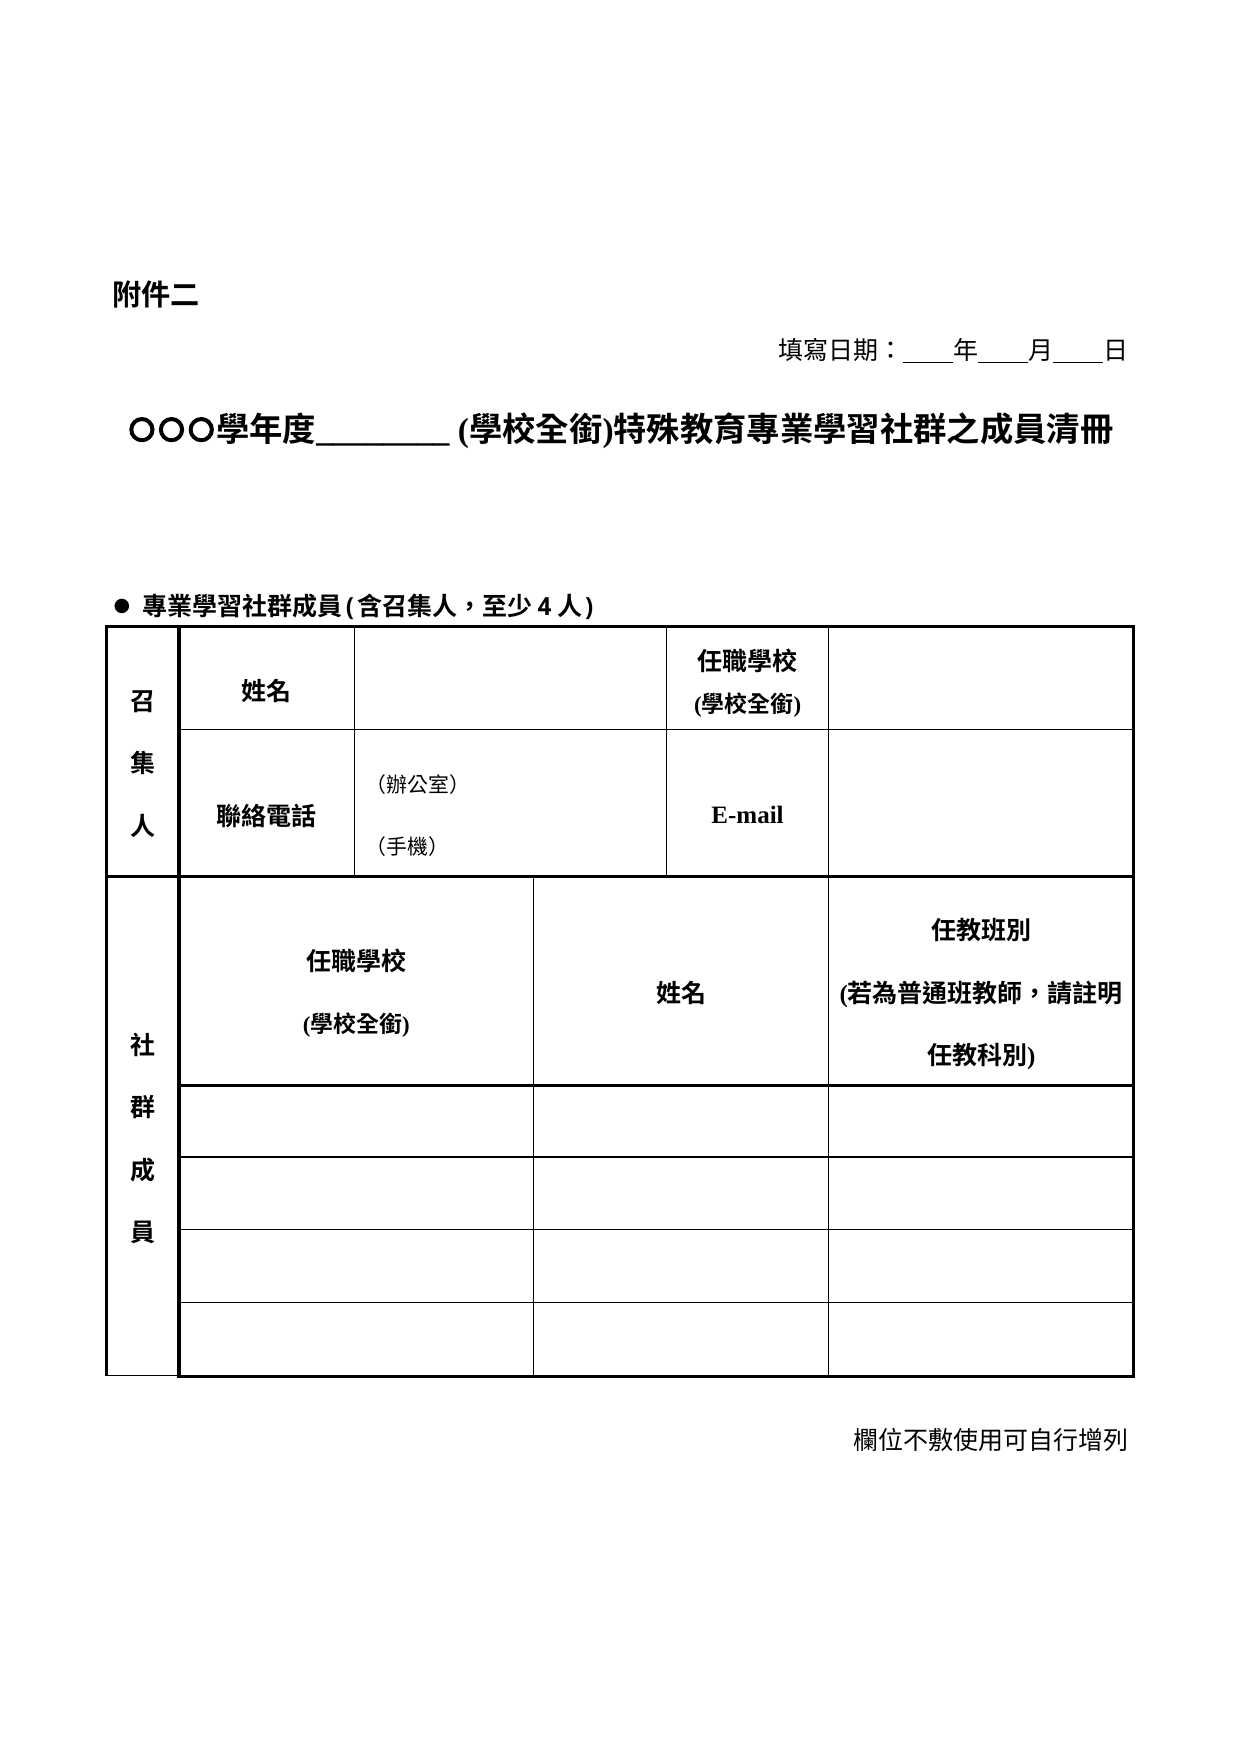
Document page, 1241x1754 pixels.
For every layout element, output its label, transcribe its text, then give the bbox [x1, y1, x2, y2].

table_cell 任職學校 (學校全銜) [181, 878, 533, 1083]
table_cell [829, 1230, 1132, 1302]
table_cell [181, 1158, 533, 1229]
list 專業學習社群成員(含召集人，至少4人) [112, 563, 1128, 625]
table_cell [534, 1230, 828, 1302]
table_cell 聯絡電話 [181, 730, 354, 875]
table_cell [181, 1087, 533, 1156]
table_header 召 集 人 [108, 628, 177, 875]
table_cell [534, 1158, 828, 1229]
table_cell 任教班別 (若為普通班教師，請註明任教科別) [829, 878, 1132, 1083]
table_cell 姓名 [534, 878, 828, 1083]
table_cell [829, 730, 1132, 875]
table_cell （辦公室） （手機） [355, 730, 666, 875]
text 填寫日期： 年 月 日 [112, 331, 1128, 367]
table_cell [829, 1158, 1132, 1229]
text 學年度________ (學校全銜)特殊教育專業學習社群之成員清冊 [112, 386, 1128, 448]
table_cell E-mail [667, 730, 828, 875]
table_cell [181, 1230, 533, 1302]
table_header 姓名 [181, 628, 354, 729]
text 欄位不敷使用可自行增列 [112, 1397, 1128, 1459]
table_cell [181, 1303, 533, 1375]
table_header [355, 628, 666, 729]
table_cell [534, 1087, 828, 1156]
table_cell [829, 1087, 1132, 1156]
text 附件二 [112, 251, 1128, 314]
table_cell 社群成員 [108, 878, 177, 1375]
table_header 任職學校 (學校全銜) [667, 628, 828, 729]
table_cell [829, 1303, 1132, 1375]
table_header [829, 628, 1132, 729]
table_cell [534, 1303, 828, 1375]
